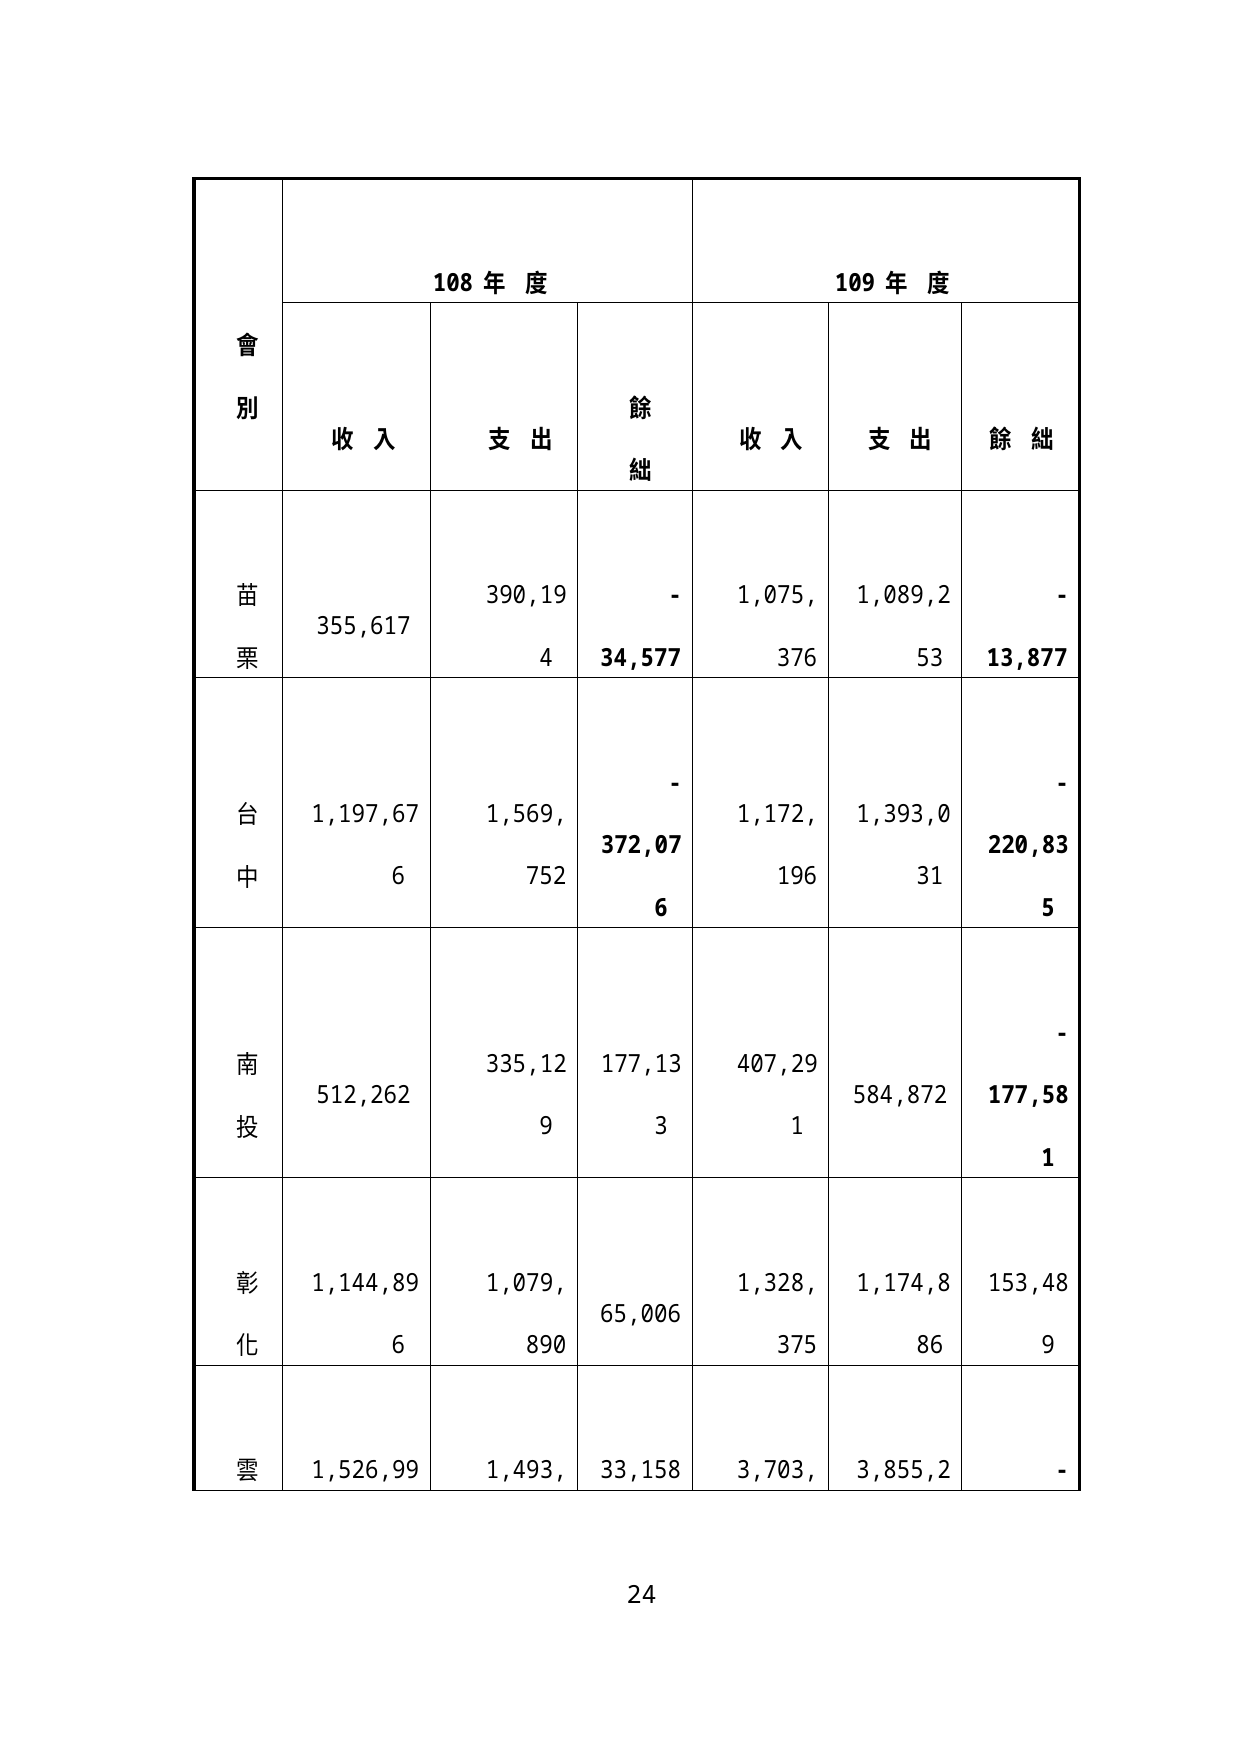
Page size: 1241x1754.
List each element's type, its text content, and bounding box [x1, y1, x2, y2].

table_cell 177,133 [578, 928, 692, 1177]
table_cell [962, 1366, 1078, 1490]
table_cell 407,291 [693, 928, 828, 1177]
table_cell 390,194 [431, 491, 577, 677]
table_cell -177,581 [962, 928, 1078, 1177]
table_header 會別 [196, 180, 282, 490]
table_cell 1,089,253 [829, 491, 961, 677]
table_cell 1,197,676 [283, 678, 430, 927]
table_cell 收入 [283, 303, 430, 490]
table_cell 1,174,886 [829, 1178, 961, 1365]
table_header 109年度 [693, 180, 1078, 302]
table_cell 3,703, [693, 1366, 828, 1490]
table_cell -220,835 [962, 678, 1078, 927]
table_cell 1,493, [431, 1366, 577, 1490]
table_cell 台中 [196, 678, 282, 927]
table_cell 335,129 [431, 928, 577, 1177]
table_cell 雲 [196, 1366, 282, 1490]
table_cell 餘絀 [962, 303, 1078, 490]
table_cell 1,079,890 [431, 1178, 577, 1365]
table_cell 65,006 [578, 1178, 692, 1365]
table_cell 1,328,375 [693, 1178, 828, 1365]
table_cell 33,158 [578, 1366, 692, 1490]
table_cell 1,172,196 [693, 678, 828, 927]
table_header 108年度 [283, 180, 692, 302]
table_cell 彰化 [196, 1178, 282, 1365]
table_cell 支出 [829, 303, 961, 490]
table_cell 584,872 [829, 928, 961, 1177]
table_cell 3,855,2 [829, 1366, 961, 1490]
table_cell -372,076 [578, 678, 692, 927]
table_cell -34,577 [578, 491, 692, 677]
table_cell 153,489 [962, 1178, 1078, 1365]
table_cell -13,877 [962, 491, 1078, 677]
table_cell 收入 [693, 303, 828, 490]
table_cell 1,526,99 [283, 1366, 430, 1490]
table_cell 苗栗 [196, 491, 282, 677]
table_cell 1,569,752 [431, 678, 577, 927]
table_cell 南投 [196, 928, 282, 1177]
table_cell 支出 [431, 303, 577, 490]
table_cell 355,617 [283, 491, 430, 677]
table_cell 1,393,031 [829, 678, 961, 927]
table_cell 1,144,896 [283, 1178, 430, 1365]
table_cell 1,075,376 [693, 491, 828, 677]
table_cell 512,262 [283, 928, 430, 1177]
table_cell 餘絀 [578, 303, 692, 490]
